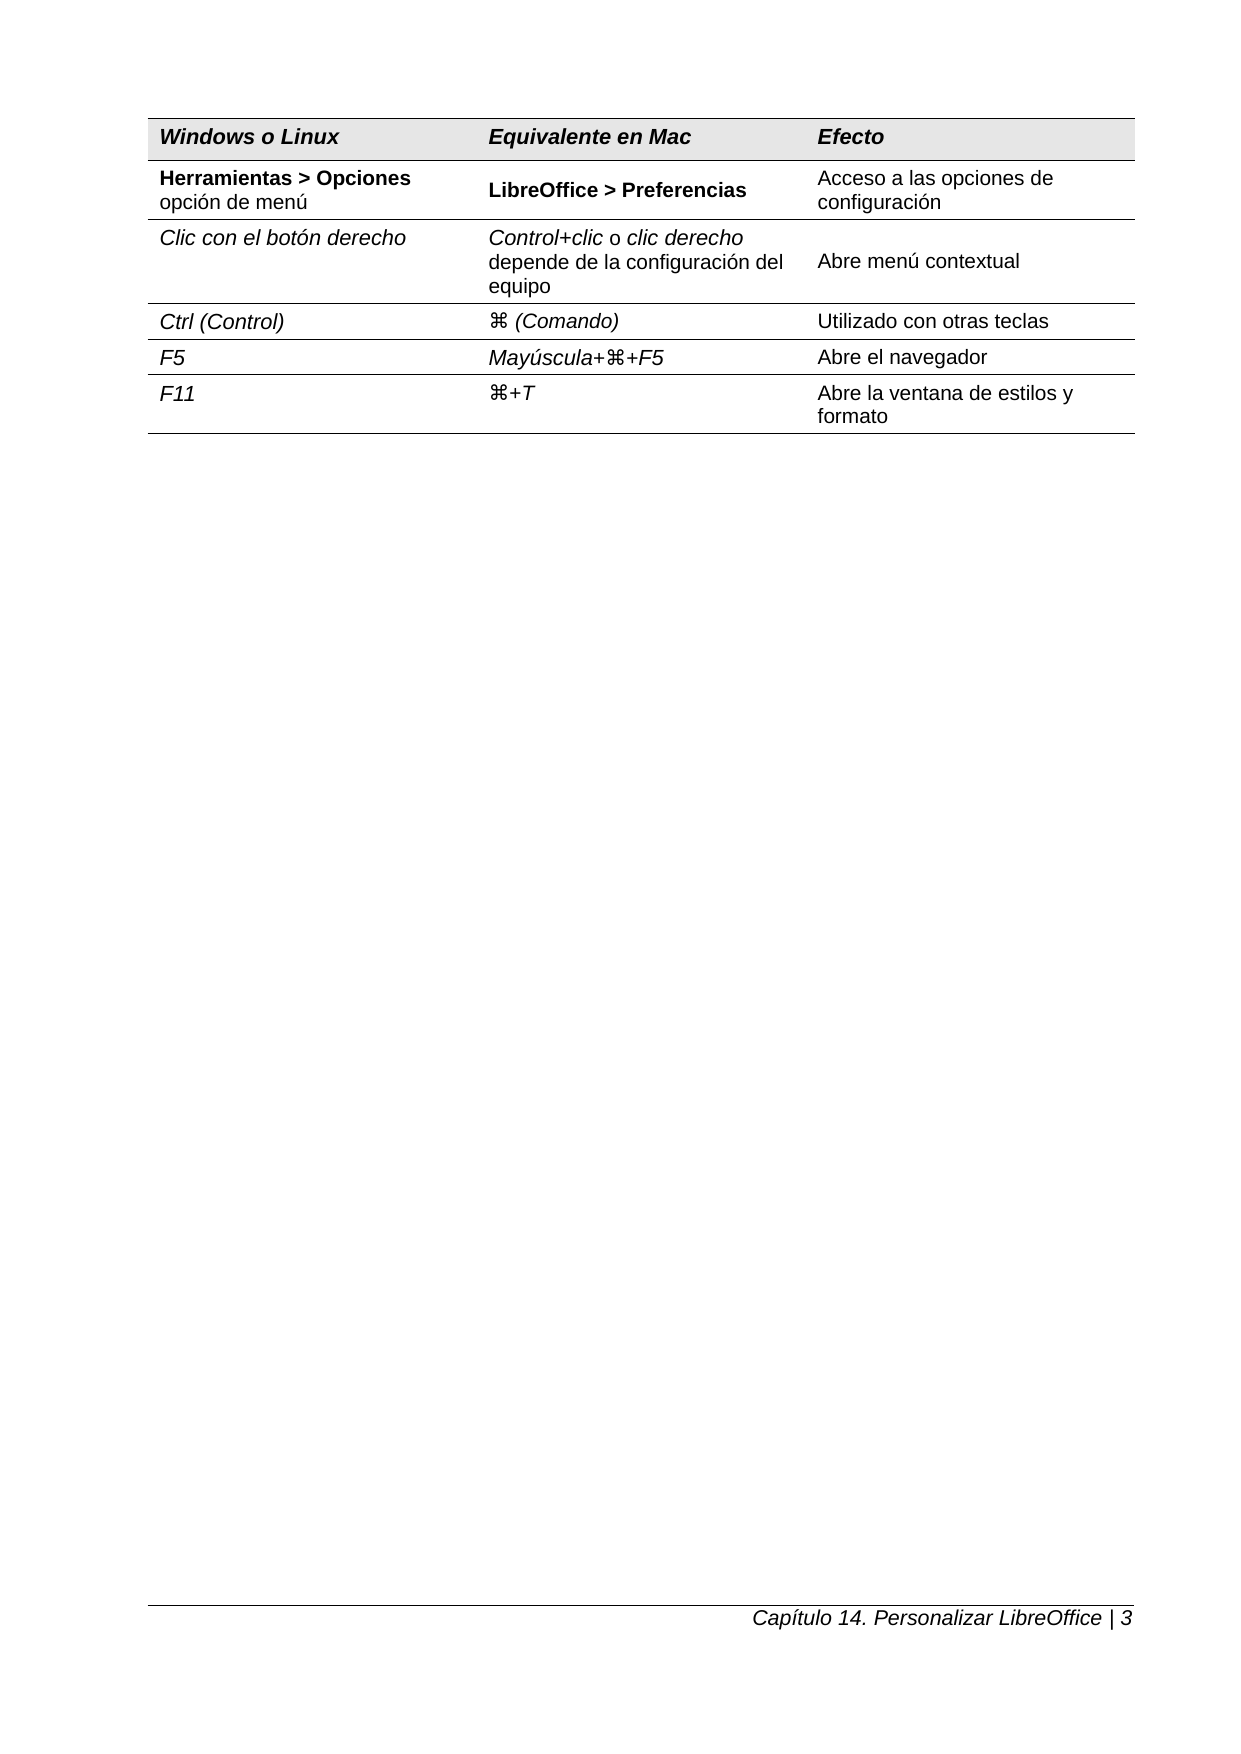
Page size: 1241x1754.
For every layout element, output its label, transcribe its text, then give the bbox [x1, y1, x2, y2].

table_cell Acceso a las opciones de configuración [806, 161, 1135, 219]
table_cell Ctrl (Control) [148, 304, 477, 338]
table_cell Herramientas > Opciones opción de menú [148, 161, 477, 219]
table_cell Abre la ventana de estilos y formato [806, 375, 1135, 433]
table_header Equivalente en Mac [477, 119, 806, 160]
table_cell LibreOffice > Preferencias [477, 161, 806, 219]
table_cell Abre menú contextual [806, 220, 1135, 302]
table_cell ⌘ (Comando) [477, 304, 806, 338]
table_cell Control+clic o clic derecho depende de la configuración del equipo [477, 220, 806, 302]
table_header Windows o Linux [148, 119, 477, 160]
table_cell ⌘+T [477, 375, 806, 433]
table_cell F5 [148, 340, 477, 374]
table_cell Abre el navegador [806, 340, 1135, 374]
table_cell F11 [148, 375, 477, 433]
table_cell Clic con el botón derecho [148, 220, 477, 302]
table_cell Mayúscula+⌘+F5 [477, 340, 806, 374]
table_header Efecto [806, 119, 1135, 160]
table_cell Utilizado con otras teclas [806, 304, 1135, 338]
